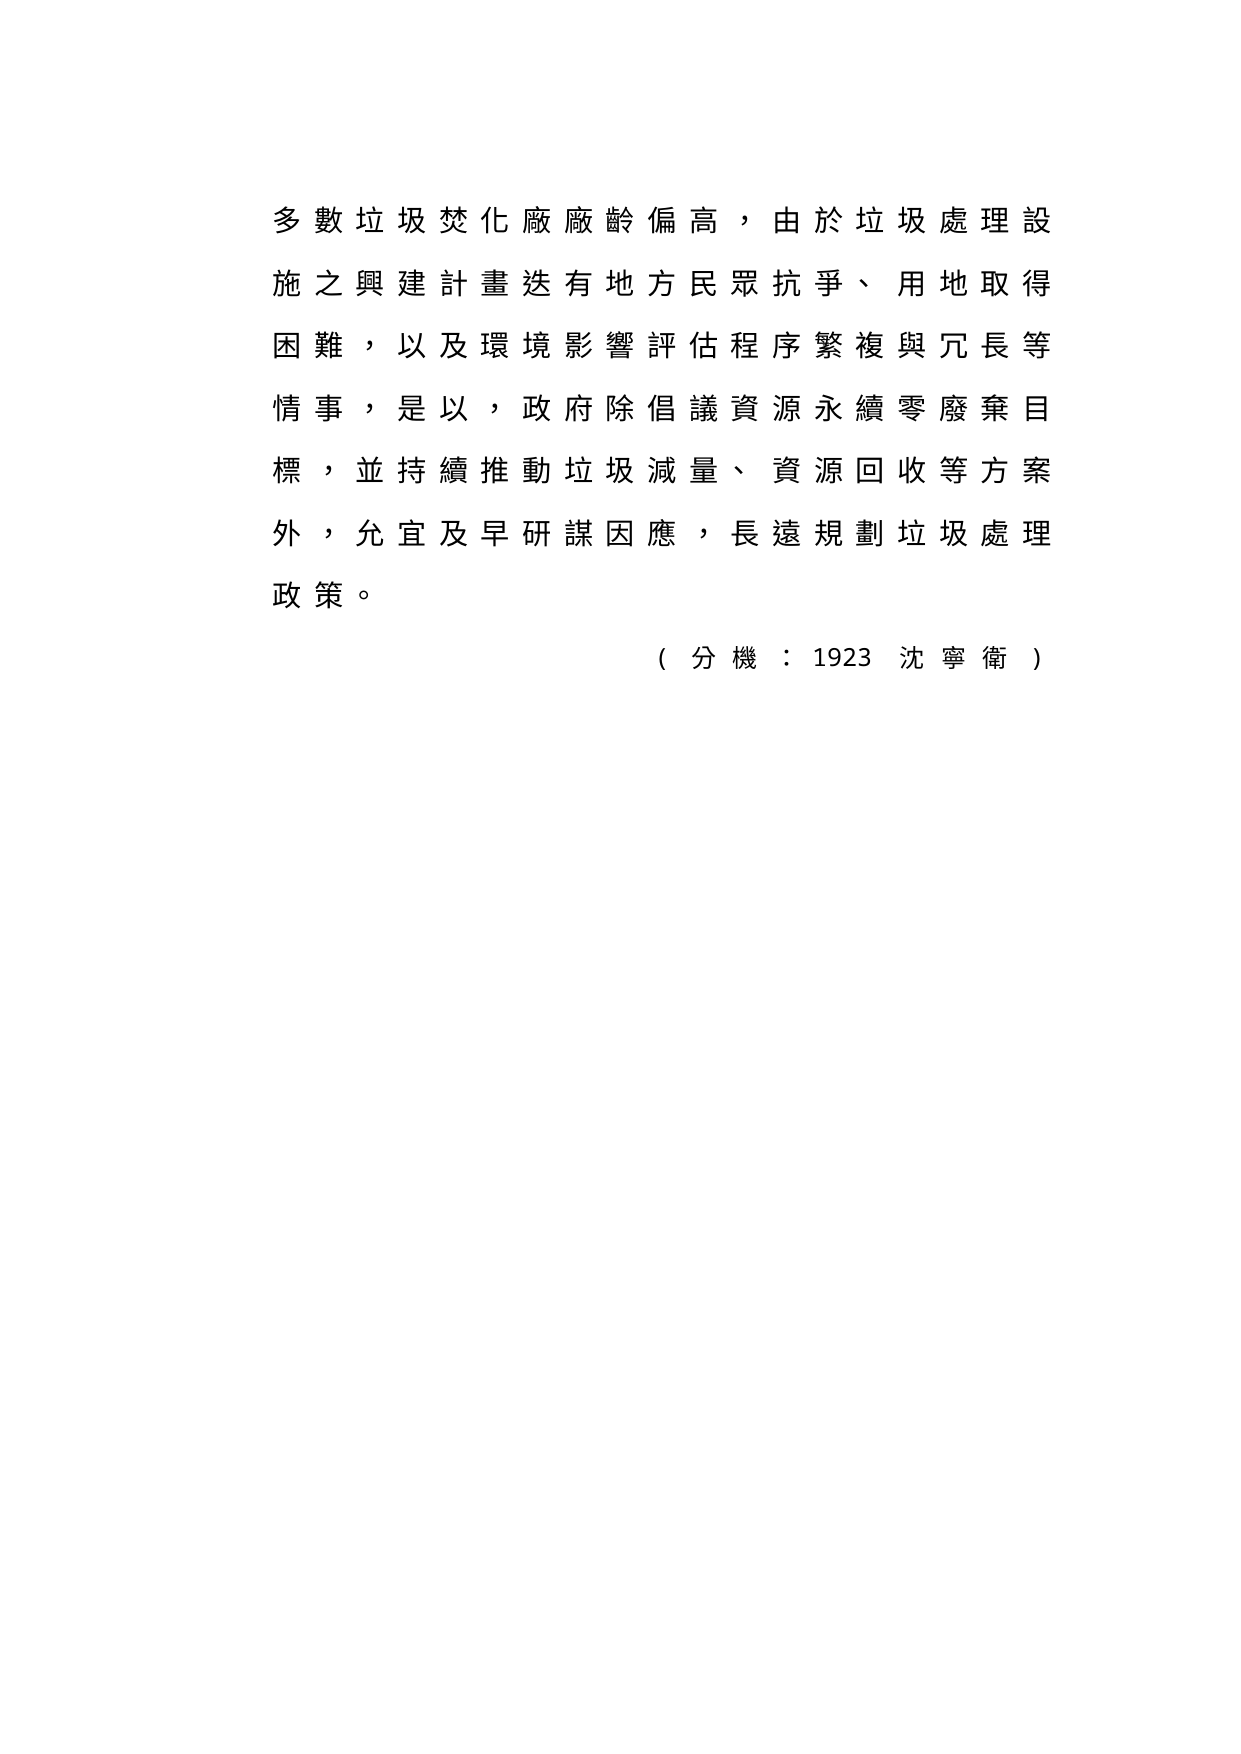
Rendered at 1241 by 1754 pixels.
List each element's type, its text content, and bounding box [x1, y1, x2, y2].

text 多數垃圾焚化廠廠齡偏高，由於垃圾處理設施之興建計畫迭有地方民眾抗爭、用地取得困難，以及環境影響評估程序繁複與冗長等情事，是以，政府除倡議資源永續零廢棄目標，並持續推動垃圾減量、資源回收等方案外，允宜及早研謀因應，長遠規劃垃圾處理政策。 [242, 177, 1058, 615]
text (分機：1923 沈寧衛) [183, 615, 1058, 677]
